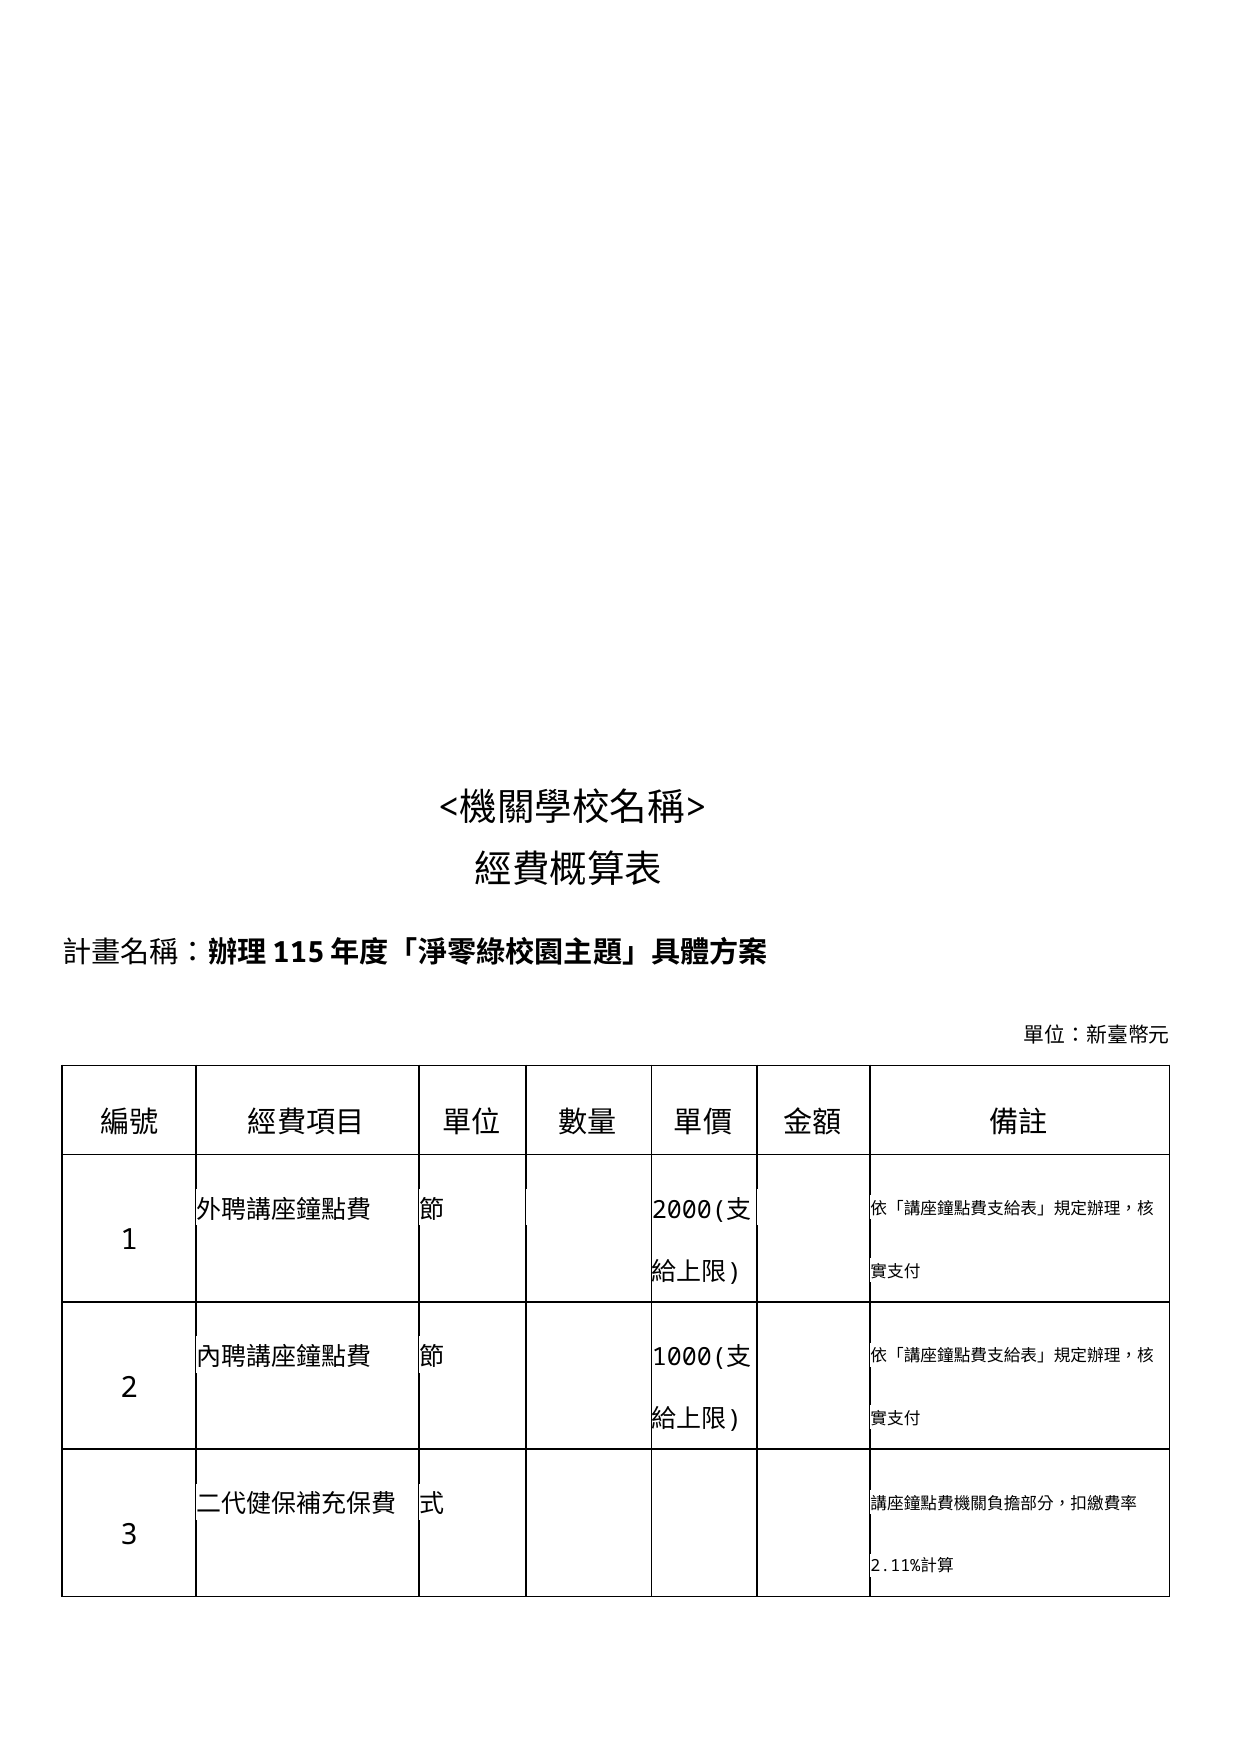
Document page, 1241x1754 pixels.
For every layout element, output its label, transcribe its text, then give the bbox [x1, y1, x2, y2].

table_cell 內聘講座鐘點費 [197, 1303, 418, 1448]
table_cell 節 [420, 1303, 525, 1448]
table_cell 數量 [527, 1066, 651, 1153]
table_cell 1000(支給上限) [652, 1303, 756, 1448]
table_cell [757, 981, 870, 1064]
table_cell [758, 1155, 869, 1301]
table_cell [527, 1450, 651, 1596]
table_cell [419, 981, 526, 1064]
table_cell [196, 981, 419, 1064]
table_cell 式 [420, 1450, 525, 1596]
table_cell 依「講座鐘點費支給表」規定辦理，核實支付 [871, 1155, 1169, 1301]
table_cell [758, 1450, 869, 1596]
table_cell [526, 981, 652, 1064]
table_cell 備註 [871, 1066, 1169, 1153]
table_cell [652, 1450, 756, 1596]
table_cell 單位 [420, 1066, 525, 1153]
table_cell [527, 1303, 651, 1448]
table_cell 1 [63, 1155, 195, 1301]
table_header <機關學校名稱> 經費概算表 [62, 752, 1169, 898]
table_cell [62, 981, 196, 1064]
table_cell 節 [420, 1155, 525, 1301]
table_cell 單價 [652, 1066, 756, 1153]
table_cell 2000(支給上限) [652, 1155, 756, 1301]
table_cell [527, 1155, 651, 1301]
table_cell 金額 [758, 1066, 869, 1153]
table_cell [758, 1303, 869, 1448]
table_cell 單位：新臺幣元 [870, 981, 1169, 1064]
table_cell 二代健保補充保費 [197, 1450, 418, 1596]
table_cell 外聘講座鐘點費 [197, 1155, 418, 1301]
table_cell [652, 981, 757, 1064]
table_cell 計畫名稱：辦理115年度「淨零綠校園主題」具體方案 [62, 898, 1169, 981]
table_cell 2 [63, 1303, 195, 1448]
table_cell 經費項目 [197, 1066, 418, 1153]
table_cell 講座鐘點費機關負擔部分，扣繳費率2.11%計算 [871, 1450, 1169, 1596]
table_cell 編號 [63, 1066, 195, 1153]
table_cell 依「講座鐘點費支給表」規定辦理，核實支付 [871, 1303, 1169, 1448]
table_cell 3 [63, 1450, 195, 1596]
